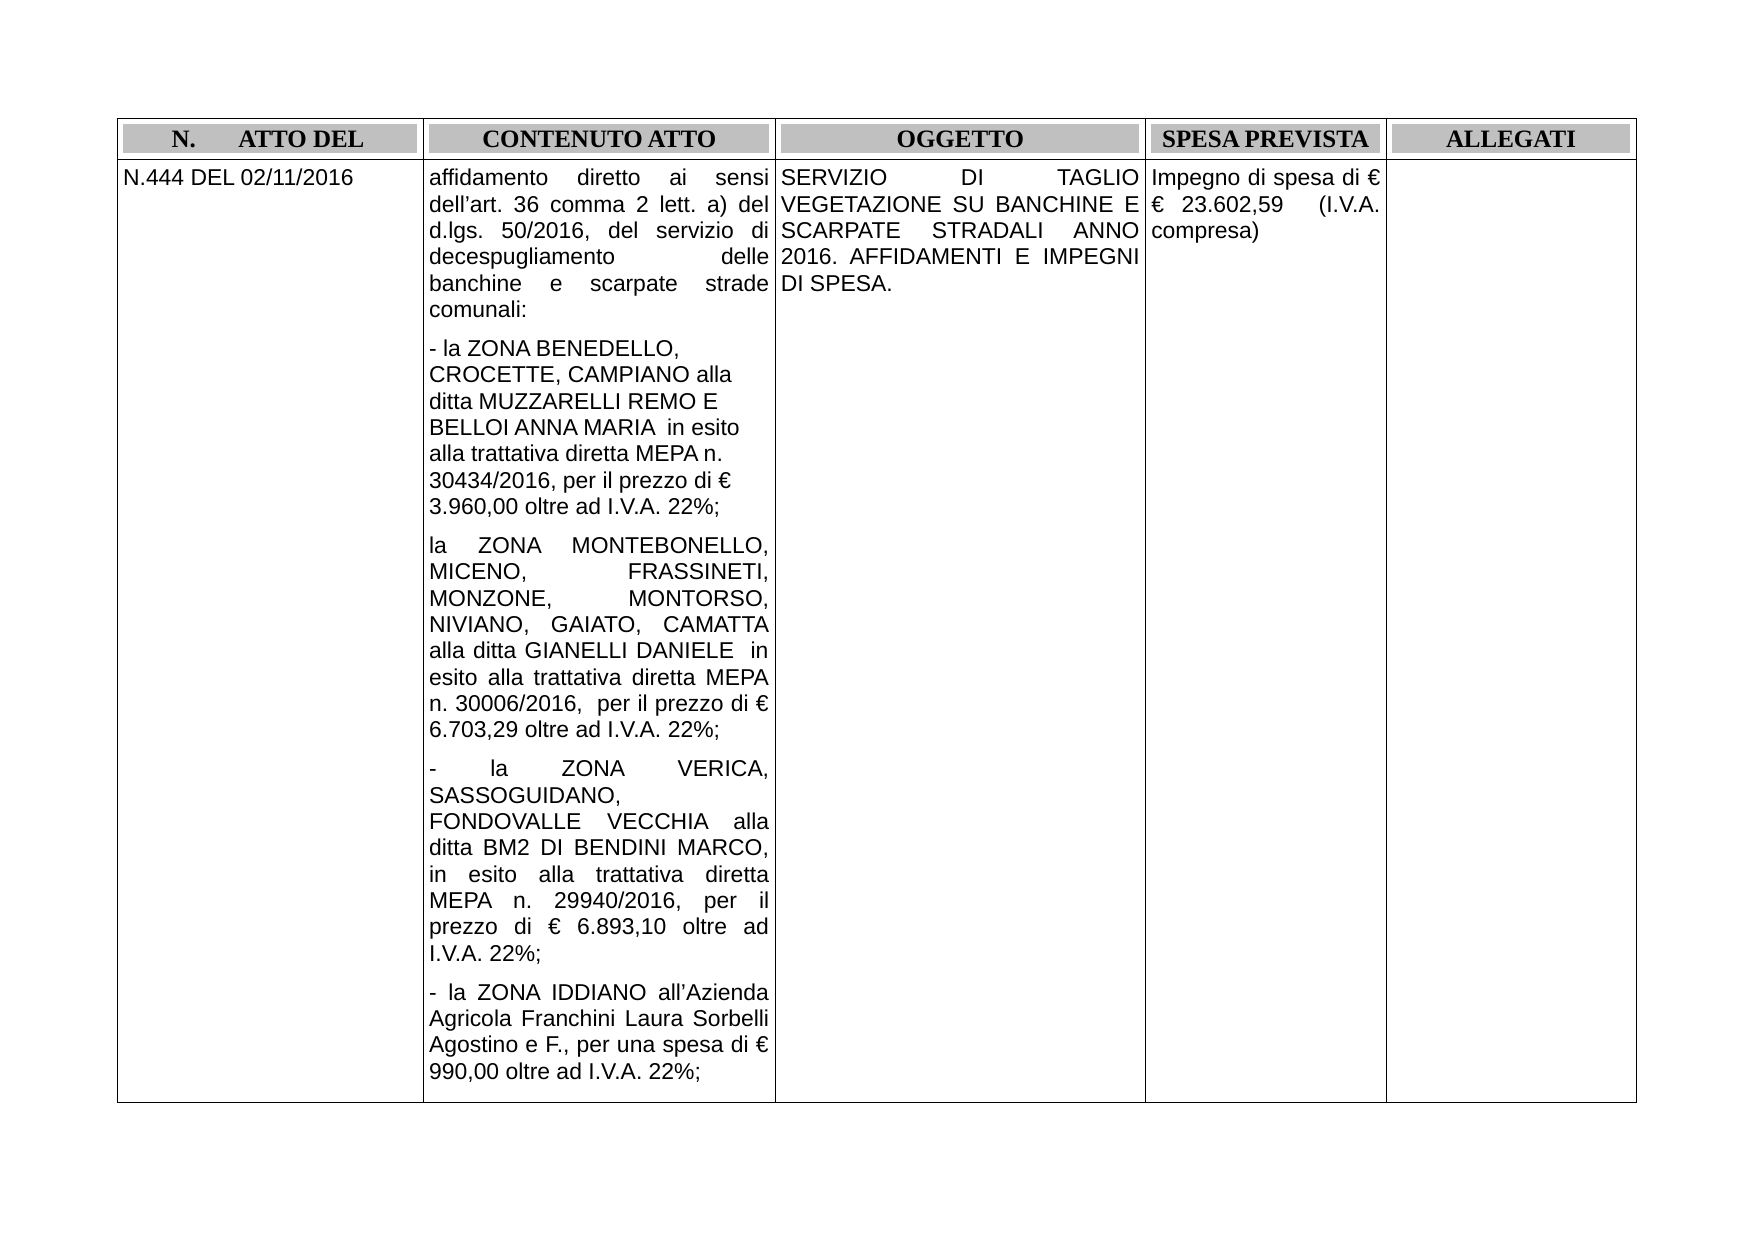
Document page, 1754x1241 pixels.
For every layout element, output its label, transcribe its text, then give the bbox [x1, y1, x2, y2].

table_header ALLEGATI [1387, 119, 1636, 158]
table_header OGGETTO [776, 119, 1145, 158]
table_header N. ATTO DEL [118, 119, 423, 158]
table_cell N.444 DEL 02/11/2016 [118, 160, 423, 1102]
table_header SPESA PREVISTA [1146, 119, 1386, 158]
table_cell Affidamento diretto ai sensi dell’art. 36 comma 2 lett. a) del D.Lgs. 50/2016, del servizio di decespugliamento delle banchine e scarpate strade comunali: - la ZONA BENEDELLO, CROCETTE, CAMPIANO alla ditta MUZZARELLI REMO E BELLOI ANNA MARIA in esito alla trattativa diretta MEPA n. 30434/2016, per il prezzo di € 3.960,00 oltre ad I.V.A. 22%; la ZONA MONTEBONELLO, MICENO, FRASSINETI, MONZONE, MONTORSO, NIVIANO, GAIATO, CAMATTA alla ditta GIANELLI DANIELE in esito alla trattativa diretta MEPA n. 30006/2016, per il prezzo di € 6.703,29 oltre ad I.V.A. 22%; - la ZONA VERICA, SASSOGUIDANO, FONDOVALLE VECCHIA alla ditta BM2 DI BENDINI MARCO, in esito alla trattativa diretta MEPA n. 29940/2016, per il prezzo di € 6.893,10 oltre ad I.V.A. 22%; - la ZONA IDDIANO all’Azienda Agricola Franchini Laura Sorbelli Agostino e F., per una spesa di € 990,00 oltre ad I.V.A. 22%; [424, 160, 775, 1102]
table_header CONTENUTO ATTO [424, 119, 775, 158]
table_cell Impegno di spesa di € € 23.602,59 (I.V.A. compresa) [1146, 160, 1386, 1102]
table_cell [1387, 160, 1636, 1102]
table_cell SERVIZIO DI TAGLIO VEGETAZIONE SU BANCHINE E SCARPATE STRADALI ANNO 2016. AFFIDAMENTI E IMPEGNI DI SPESA. [776, 160, 1145, 1102]
